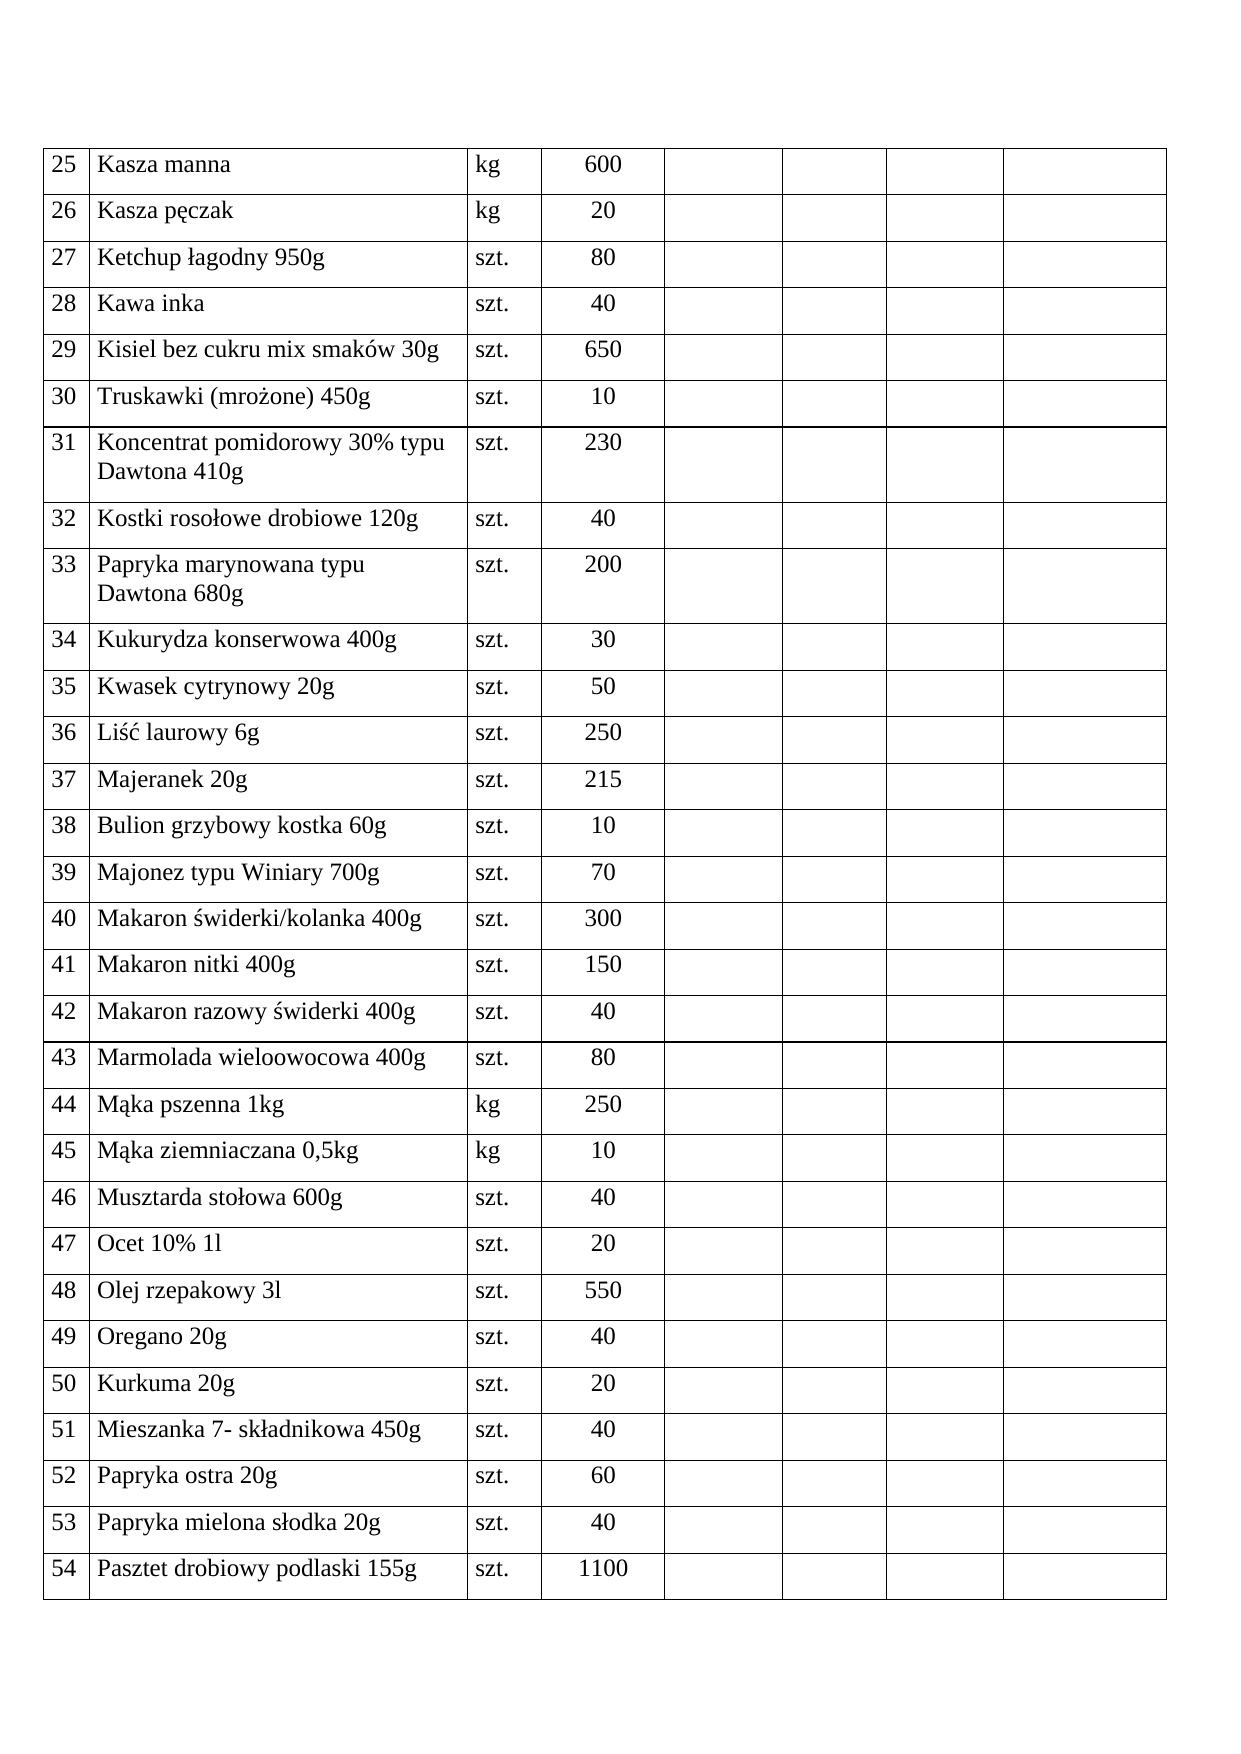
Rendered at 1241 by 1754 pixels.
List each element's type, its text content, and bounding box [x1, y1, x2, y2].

table_cell [1004, 996, 1166, 1041]
table_cell szt. [468, 1275, 541, 1320]
table_cell 53 [44, 1507, 89, 1552]
table_cell [887, 996, 1003, 1041]
table_cell szt. [468, 950, 541, 995]
table_cell [783, 1275, 886, 1320]
table_cell szt. [468, 335, 541, 380]
table_cell [783, 717, 886, 763]
table_cell szt. [468, 764, 541, 809]
table_cell 20 [542, 1368, 664, 1413]
table_cell szt. [468, 996, 541, 1041]
table_cell [1004, 717, 1166, 763]
table_cell [887, 1182, 1003, 1227]
table_cell [665, 717, 782, 763]
table_cell Kukurydza konserwowa 400g [90, 624, 467, 670]
table_cell [1004, 242, 1166, 287]
table_cell [665, 288, 782, 333]
table_cell [887, 1507, 1003, 1552]
table_cell Pasztet drobiowy podlaski 155g [90, 1554, 467, 1599]
table_cell 40 [542, 503, 664, 548]
table_cell [887, 1135, 1003, 1181]
table_cell 29 [44, 335, 89, 380]
table_cell [1004, 624, 1166, 670]
table_cell 26 [44, 195, 89, 241]
table_cell 40 [542, 1182, 664, 1227]
table_cell 250 [542, 717, 664, 763]
table_cell Kawa inka [90, 288, 467, 333]
table_cell 650 [542, 335, 664, 380]
table_cell [783, 996, 886, 1041]
table_cell szt. [468, 428, 541, 502]
table_cell szt. [468, 549, 541, 623]
table_cell szt. [468, 857, 541, 902]
table_cell szt. [468, 1228, 541, 1274]
table_cell [783, 624, 886, 670]
table_cell Bulion grzybowy kostka 60g [90, 810, 467, 856]
table_cell [665, 1507, 782, 1552]
table_cell Kurkuma 20g [90, 1368, 467, 1413]
table_cell [887, 1461, 1003, 1506]
table_cell [887, 195, 1003, 241]
table_cell [1004, 810, 1166, 856]
table_cell 51 [44, 1414, 89, 1459]
table_cell szt. [468, 1461, 541, 1506]
table_cell [783, 1507, 886, 1552]
table_cell [783, 1368, 886, 1413]
table_cell [783, 288, 886, 333]
table_cell 40 [44, 903, 89, 948]
table_cell szt. [468, 1507, 541, 1552]
table_cell [665, 1182, 782, 1227]
table_cell szt. [468, 903, 541, 948]
table_cell Makaron świderki/kolanka 400g [90, 903, 467, 948]
table_cell 10 [542, 1135, 664, 1181]
table_cell [1004, 1135, 1166, 1181]
table_cell szt. [468, 717, 541, 763]
table_cell [887, 764, 1003, 809]
table_cell [783, 1135, 886, 1181]
table_cell [1004, 1368, 1166, 1413]
table_cell Kwasek cytrynowy 20g [90, 671, 467, 716]
table_cell Mieszanka 7- składnikowa 450g [90, 1414, 467, 1459]
table_cell [1004, 1275, 1166, 1320]
table_cell [1004, 950, 1166, 995]
table_cell Papryka ostra 20g [90, 1461, 467, 1506]
table_cell [1004, 1414, 1166, 1459]
table_cell [665, 671, 782, 716]
table_cell 28 [44, 288, 89, 333]
table_cell [665, 335, 782, 380]
table_cell [665, 503, 782, 548]
table_cell Koncentrat pomidorowy 30% typu Dawtona 410g [90, 428, 467, 502]
table_cell [665, 624, 782, 670]
table_cell [665, 996, 782, 1041]
table_cell [887, 149, 1003, 194]
table_cell 230 [542, 428, 664, 502]
table_cell [887, 717, 1003, 763]
table_cell [1004, 1507, 1166, 1552]
table_cell szt. [468, 624, 541, 670]
table_cell Kasza manna [90, 149, 467, 194]
table_cell [1004, 671, 1166, 716]
table_cell [887, 1554, 1003, 1599]
table_cell [887, 950, 1003, 995]
table_cell [1004, 1228, 1166, 1274]
table_cell kg [468, 149, 541, 194]
table_cell [665, 1321, 782, 1367]
table_cell 40 [542, 1321, 664, 1367]
table_cell [887, 1414, 1003, 1459]
table_cell [783, 671, 886, 716]
table_cell 48 [44, 1275, 89, 1320]
table_cell [1004, 1043, 1166, 1088]
table_cell 80 [542, 242, 664, 287]
table_cell Papryka mielona słodka 20g [90, 1507, 467, 1552]
table_cell 40 [542, 1507, 664, 1552]
table_cell 60 [542, 1461, 664, 1506]
table_cell [1004, 503, 1166, 548]
table_cell [1004, 1554, 1166, 1599]
table_cell szt. [468, 242, 541, 287]
table_cell Mąka pszenna 1kg [90, 1089, 467, 1134]
table_cell [887, 1275, 1003, 1320]
table_cell [665, 1043, 782, 1088]
table_cell 10 [542, 810, 664, 856]
table_cell 31 [44, 428, 89, 502]
table_cell [783, 1414, 886, 1459]
table_cell [783, 1182, 886, 1227]
table_cell Makaron nitki 400g [90, 950, 467, 995]
table_cell 40 [542, 996, 664, 1041]
table_cell [665, 242, 782, 287]
table_cell [783, 335, 886, 380]
table_cell 42 [44, 996, 89, 1041]
table_cell 27 [44, 242, 89, 287]
table_cell Oregano 20g [90, 1321, 467, 1367]
table_cell 250 [542, 1089, 664, 1134]
table_cell [887, 549, 1003, 623]
table_cell Papryka marynowana typu Dawtona 680g [90, 549, 467, 623]
table_cell [1004, 195, 1166, 241]
table_cell Kasza pęczak [90, 195, 467, 241]
table_cell 44 [44, 1089, 89, 1134]
table_cell 600 [542, 149, 664, 194]
table_cell [1004, 764, 1166, 809]
table_cell [665, 1554, 782, 1599]
table_cell [783, 428, 886, 502]
table_cell [665, 1368, 782, 1413]
table_cell 150 [542, 950, 664, 995]
table_cell [665, 857, 782, 902]
table_cell [1004, 857, 1166, 902]
table_cell [783, 503, 886, 548]
table_cell [783, 195, 886, 241]
table_cell 200 [542, 549, 664, 623]
table_cell [887, 503, 1003, 548]
table_cell szt. [468, 1414, 541, 1459]
table_cell 45 [44, 1135, 89, 1181]
table_cell 41 [44, 950, 89, 995]
table_cell [1004, 335, 1166, 380]
table_cell 50 [44, 1368, 89, 1413]
table_cell 80 [542, 1043, 664, 1088]
table_cell [665, 428, 782, 502]
table_cell 52 [44, 1461, 89, 1506]
table_cell kg [468, 1135, 541, 1181]
table_cell szt. [468, 1043, 541, 1088]
table_cell [665, 149, 782, 194]
table_cell 37 [44, 764, 89, 809]
table_cell Makaron razowy świderki 400g [90, 996, 467, 1041]
table_cell [1004, 1182, 1166, 1227]
table_cell 550 [542, 1275, 664, 1320]
table_cell [1004, 1321, 1166, 1367]
table_cell 70 [542, 857, 664, 902]
table_cell [1004, 549, 1166, 623]
table_cell [887, 1321, 1003, 1367]
table_cell Ocet 10% 1l [90, 1228, 467, 1274]
table_cell [665, 810, 782, 856]
table_cell Majonez typu Winiary 700g [90, 857, 467, 902]
table_cell [783, 764, 886, 809]
table_cell 47 [44, 1228, 89, 1274]
table_cell Marmolada wieloowocowa 400g [90, 1043, 467, 1088]
table_cell [783, 950, 886, 995]
table_cell [887, 242, 1003, 287]
table_cell [887, 1368, 1003, 1413]
table_cell kg [468, 195, 541, 241]
table_cell Kisiel bez cukru mix smaków 30g [90, 335, 467, 380]
table_cell szt. [468, 1321, 541, 1367]
table_cell [783, 1554, 886, 1599]
table_cell [665, 903, 782, 948]
table_cell 36 [44, 717, 89, 763]
table_cell [887, 1043, 1003, 1088]
table_cell Majeranek 20g [90, 764, 467, 809]
table_cell 46 [44, 1182, 89, 1227]
table_cell 50 [542, 671, 664, 716]
table_cell [783, 1321, 886, 1367]
table_cell 34 [44, 624, 89, 670]
table_cell [783, 903, 886, 948]
table_cell [1004, 428, 1166, 502]
table_cell szt. [468, 1182, 541, 1227]
table_cell [783, 1089, 886, 1134]
table_cell [783, 1043, 886, 1088]
table_cell [783, 549, 886, 623]
table_cell 10 [542, 381, 664, 426]
table_cell [783, 857, 886, 902]
table_cell [665, 1089, 782, 1134]
table_cell [887, 671, 1003, 716]
table_cell [1004, 1461, 1166, 1506]
table_cell szt. [468, 810, 541, 856]
table_cell Liść laurowy 6g [90, 717, 467, 763]
table_cell szt. [468, 1554, 541, 1599]
table_cell 49 [44, 1321, 89, 1367]
table_cell szt. [468, 1368, 541, 1413]
table_cell [665, 764, 782, 809]
table_cell [887, 624, 1003, 670]
table_cell 39 [44, 857, 89, 902]
table_cell [887, 903, 1003, 948]
table_cell [887, 810, 1003, 856]
table_cell 33 [44, 549, 89, 623]
table_cell szt. [468, 381, 541, 426]
table_cell [887, 288, 1003, 333]
table_cell Ketchup łagodny 950g [90, 242, 467, 287]
table_cell 30 [542, 624, 664, 670]
table_cell kg [468, 1089, 541, 1134]
table_cell [783, 149, 886, 194]
table_cell [887, 1228, 1003, 1274]
table_cell 20 [542, 195, 664, 241]
table_cell 20 [542, 1228, 664, 1274]
table_cell [665, 549, 782, 623]
table_cell 300 [542, 903, 664, 948]
table_cell [783, 242, 886, 287]
table_cell [665, 381, 782, 426]
table_cell [665, 1228, 782, 1274]
table_cell [1004, 381, 1166, 426]
table_cell [665, 1461, 782, 1506]
table_cell 25 [44, 149, 89, 194]
table_cell [1004, 903, 1166, 948]
table_cell [1004, 288, 1166, 333]
table_cell Olej rzepakowy 3l [90, 1275, 467, 1320]
table_cell [665, 1414, 782, 1459]
table_cell 40 [542, 288, 664, 333]
table_cell Kostki rosołowe drobiowe 120g [90, 503, 467, 548]
table_cell [887, 335, 1003, 380]
table_cell [887, 1089, 1003, 1134]
table_cell 43 [44, 1043, 89, 1088]
table_cell 54 [44, 1554, 89, 1599]
table_cell [665, 1275, 782, 1320]
table_cell [783, 810, 886, 856]
table_cell 40 [542, 1414, 664, 1459]
table_cell [665, 950, 782, 995]
table_cell [887, 381, 1003, 426]
table_cell 35 [44, 671, 89, 716]
table_cell szt. [468, 503, 541, 548]
table_cell [665, 195, 782, 241]
table_cell szt. [468, 288, 541, 333]
table_cell 32 [44, 503, 89, 548]
table_cell [783, 1461, 886, 1506]
table_cell szt. [468, 671, 541, 716]
table_cell [665, 1135, 782, 1181]
table_cell [887, 428, 1003, 502]
table_cell [1004, 149, 1166, 194]
table_cell Truskawki (mrożone) 450g [90, 381, 467, 426]
table_cell 38 [44, 810, 89, 856]
table_cell [783, 381, 886, 426]
table_cell 30 [44, 381, 89, 426]
table_cell 215 [542, 764, 664, 809]
table_cell 1100 [542, 1554, 664, 1599]
table_cell [887, 857, 1003, 902]
table_cell Mąka ziemniaczana 0,5kg [90, 1135, 467, 1181]
table_cell Musztarda stołowa 600g [90, 1182, 467, 1227]
table_cell [1004, 1089, 1166, 1134]
table_cell [783, 1228, 886, 1274]
